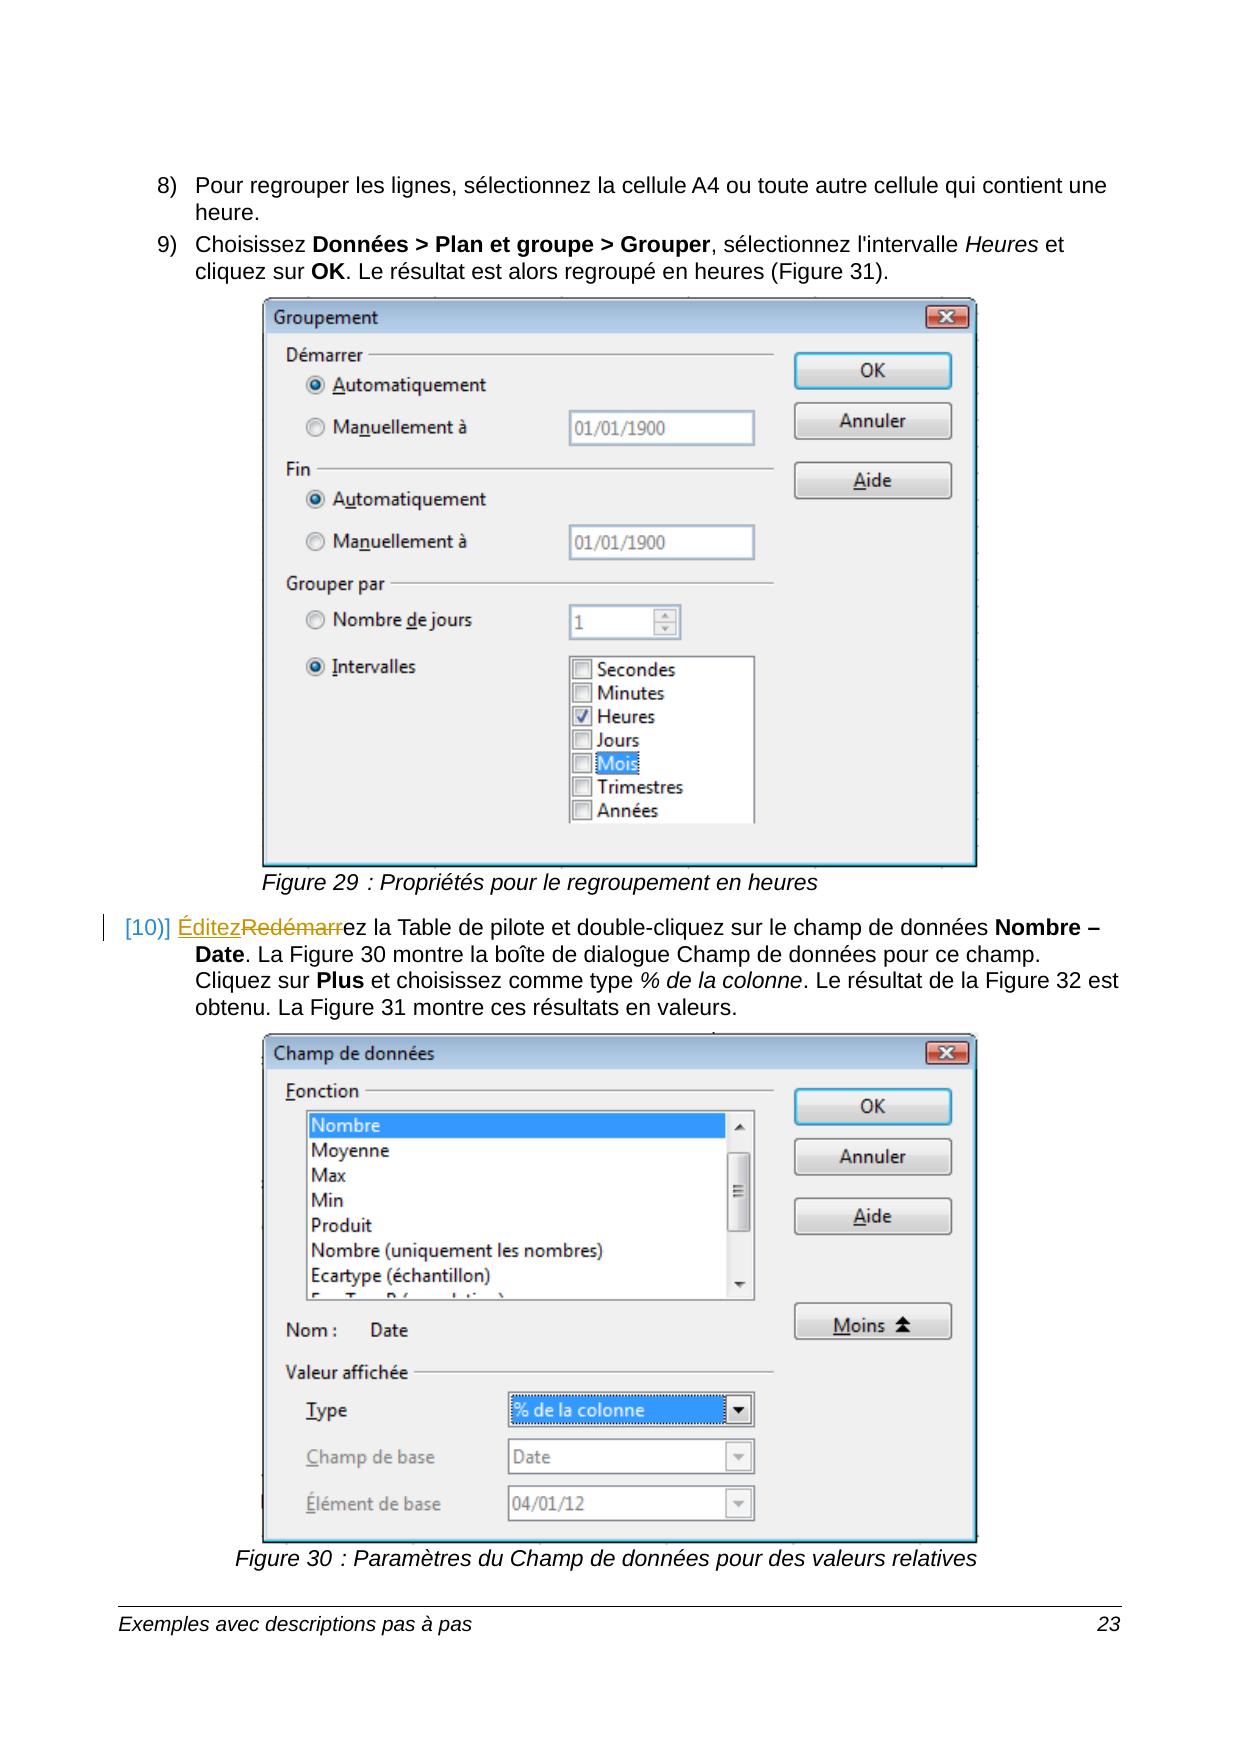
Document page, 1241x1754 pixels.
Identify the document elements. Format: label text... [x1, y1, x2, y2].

list Choisissez Données > Plan et groupe > Grouper, sélectionnez l'intervalle Heures et cliquez sur OK. Le résultat est alors regroupé en heures (Figure 31). [177, 231, 1122, 284]
picture [261, 1032, 979, 1545]
list Éditezez la Table de pilote et double-cliquez sur le champ de données Nombre – Date. La Figure 30 montre la boîte de dialogue Champ de données pour ce champ. Cliquez sur Plus et choisissez comme type % de la colonne. Le résultat de la Figure 32 est obtenu. La Figure 31 montre ces résultats en valeurs. [177, 914, 1122, 1020]
text Figure 29 : Propriétés pour le regroupement en heures [262, 869, 979, 895]
picture [261, 296, 979, 869]
text Figure 30 : Paramètres du Champ de données pour des valeurs relatives [235, 1032, 1005, 1571]
list Pour regrouper les lignes, sélectionnez la cellule A4 ou toute autre cellule qui contient une heure. [177, 172, 1122, 225]
